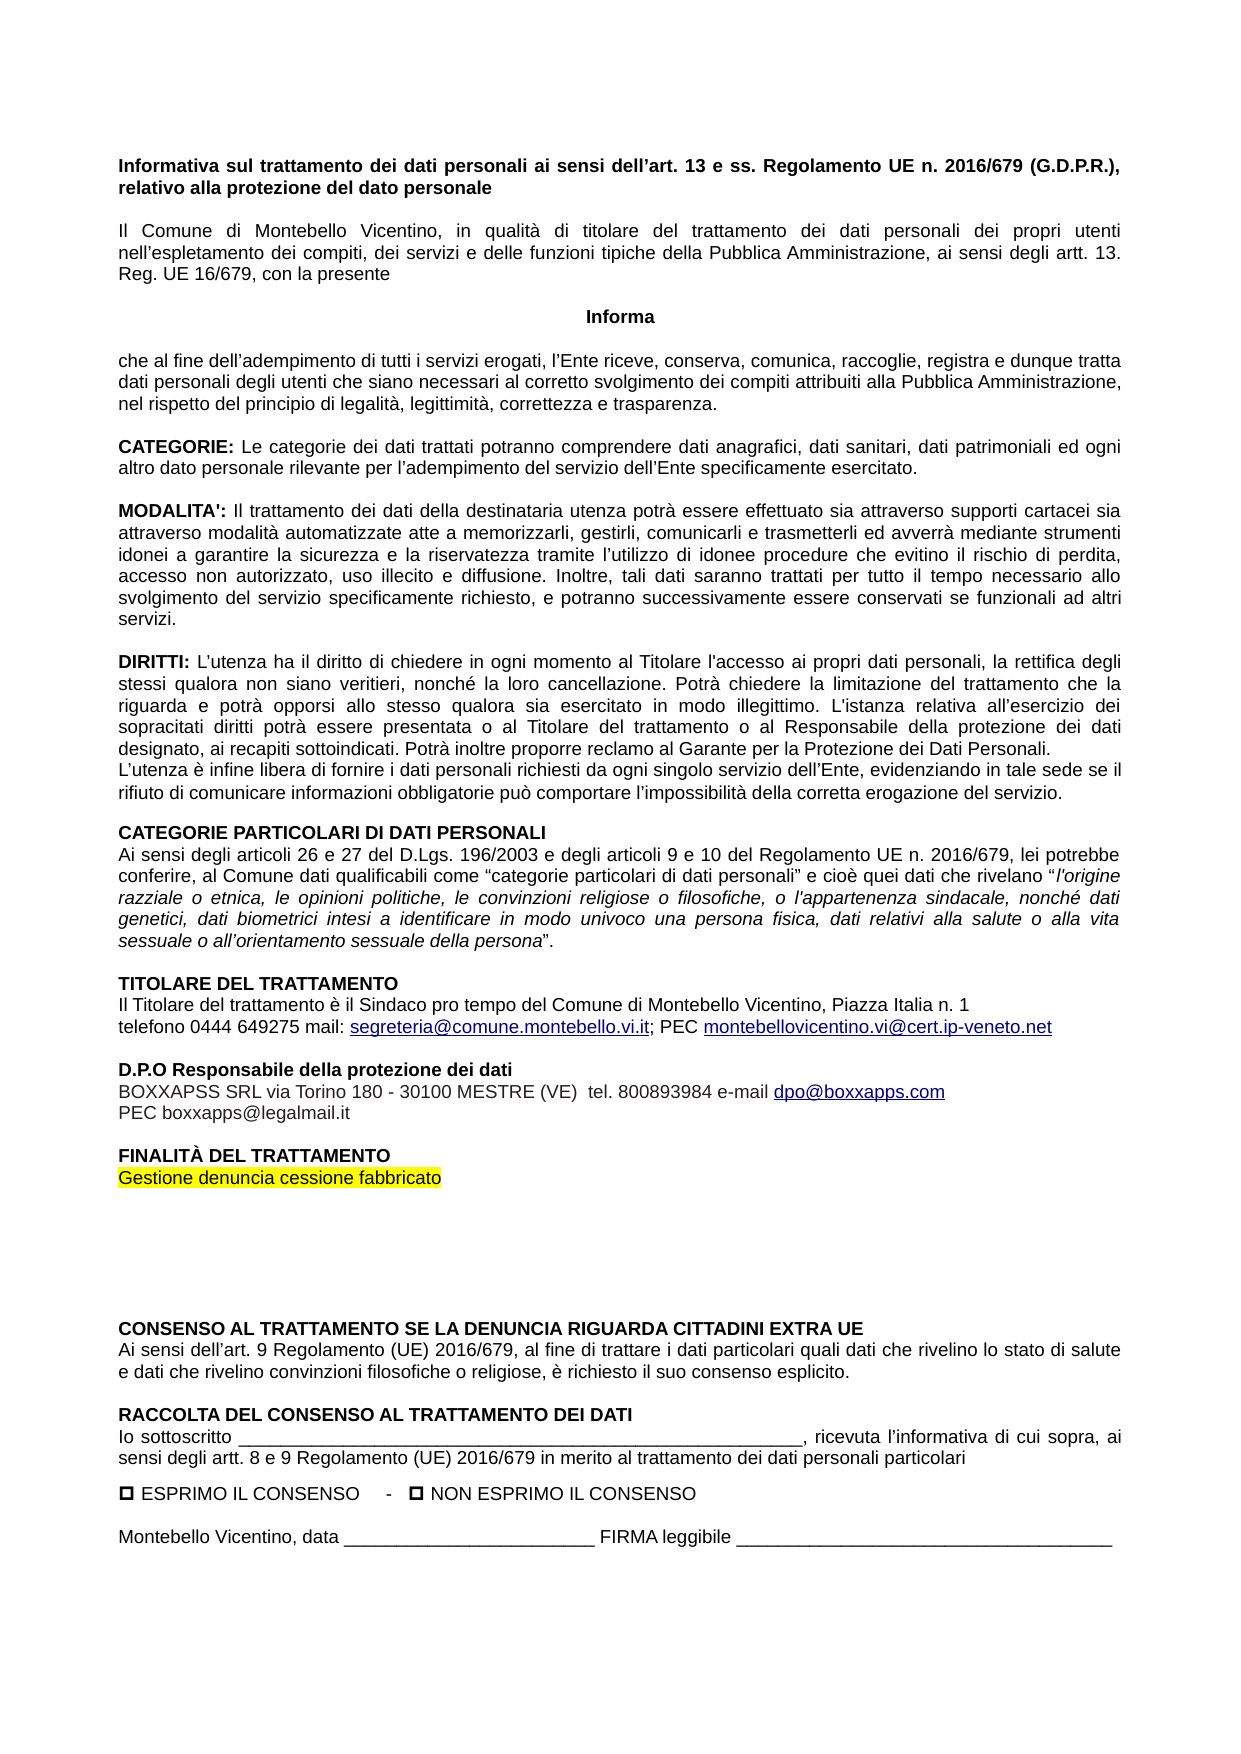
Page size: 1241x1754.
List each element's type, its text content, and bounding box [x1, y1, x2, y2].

text TITOLARE DEL TRATTAMENTO [118, 973, 1122, 994]
text  ESPRIMO IL CONSENSO -  NON ESPRIMO IL CONSENSO [118, 1483, 1122, 1505]
text MODALITA': Il trattamento dei dati della destinataria utenza potrà essere effettuato sia attraverso supporti cartacei sia attraverso modalità automatizzate atte a memorizzarli, gestirli, comunicarli e trasmetterli ed avverrà mediante strumenti idonei a garantire la sicurezza e la riservatezza tramite l’utilizzo di idonee procedure che evitino il rischio di perdita, accesso non autorizzato, uso illecito e diffusione. Inoltre, tali dati saranno trattati per tutto il tempo necessario allo svolgimento del servizio specificamente richiesto, e potranno successivamente essere conservati se funzionali ad altri servizi. [118, 500, 1122, 630]
text che al fine dell’adempimento di tutti i servizi erogati, l’Ente riceve, conserva, comunica, raccoglie, registra e dunque tratta dati personali degli utenti che siano necessari al corretto svolgimento dei compiti attribuiti alla Pubblica Amministrazione, nel rispetto del principio di legalità, legittimità, correttezza e trasparenza. [118, 349, 1122, 414]
text FINALITÀ DEL TRATTAMENTO [118, 1145, 1122, 1167]
text DIRITTI: L’utenza ha il diritto di chiedere in ogni momento al Titolare l'accesso ai propri dati personali, la rettifica degli stessi qualora non siano veritieri, nonché la loro cancellazione. Potrà chiedere la limitazione del trattamento che la riguarda e potrà opporsi allo stesso qualora sia esercitato in modo illegittimo. L'istanza relativa all’esercizio dei sopracitati diritti potrà essere presentata o al Titolare del trattamento o al Responsabile della protezione dei dati designato, ai recapiti sottoindicati. Potrà inoltre proporre reclamo al Garante per la Protezione dei Dati Personali. [118, 651, 1122, 759]
text Montebello Vicentino, data ________________________ FIRMA leggibile ____________________________________ [118, 1526, 1122, 1548]
text Il Comune di Montebello Vicentino, in qualità di titolare del trattamento dei dati personali dei propri utenti nell’espletamento dei compiti, dei servizi e delle funzioni tipiche della Pubblica Amministrazione, ai sensi degli artt. 13. Reg. UE 16/679, con la presente [118, 220, 1122, 285]
text Gestione denuncia cessione fabbricato [118, 1167, 1122, 1188]
text Io sottoscritto ______________________________________________________, ricevuta l’informativa di cui sopra, ai sensi degli artt. 8 e 9 Regolamento (UE) 2016/679 in merito al trattamento dei dati personali particolari [118, 1426, 1122, 1469]
text Ai sensi degli articoli 26 e 27 del D.Lgs. 196/2003 e degli articoli 9 e 10 del Regolamento UE n. 2016/679, lei potrebbe conferire, al Comune dati qualificabili come “categorie particolari di dati personali” e cioè quei dati che rivelano “l'origine razziale o etnica, le opinioni politiche, le convinzioni religiose o filosofiche, o l'appartenenza sindacale, nonché dati genetici, dati biometrici intesi a identificare in modo univoco una persona fisica, dati relativi alla salute o alla vita sessuale o all’orientamento sessuale della persona”. [118, 843, 1122, 951]
text CATEGORIE: Le categorie dei dati trattati potranno comprendere dati anagrafici, dati sanitari, dati patrimoniali ed ogni altro dato personale rilevante per l’adempimento del servizio dell’Ente specificamente esercitato. [118, 436, 1122, 479]
text Il Titolare del trattamento è il Sindaco pro tempo del Comune di Montebello Vicentino, Piazza Italia n. 1 [118, 994, 1122, 1016]
text telefono 0444 649275 mail: segreteria@comune.montebello.vi.it; PEC montebellovicentino.vi@cert.ip-veneto.net [118, 1016, 1122, 1037]
text RACCOLTA DEL CONSENSO AL TRATTAMENTO DEI DATI [118, 1404, 1122, 1426]
text BOXXAPSS SRL via Torino 180 - 30100 MESTRE (VE) tel. 800893984 e-mail dpo@boxxapps.com [118, 1081, 1122, 1102]
text CONSENSO AL TRATTAMENTO SE LA DENUNCIA RIGUARDA CITTADINI EXTRA UE [118, 1318, 1122, 1339]
text Informa [118, 306, 1122, 328]
text CATEGORIE PARTICOLARI DI DATI PERSONALI [118, 822, 1122, 843]
text D.P.O Responsabile della protezione dei dati [118, 1059, 1122, 1081]
text L’utenza è infine libera di fornire i dati personali richiesti da ogni singolo servizio dell’Ente, evidenziando in tale sede se il rifiuto di comunicare informazioni obbligatorie può comportare l’impossibilità della corretta erogazione del servizio. [118, 759, 1122, 804]
text Informativa sul trattamento dei dati personali ai sensi dell’art. 13 e ss. Regolamento UE n. 2016/679 (G.D.P.R.), relativo alla protezione del dato personale [118, 155, 1122, 198]
text Ai sensi dell’art. 9 Regolamento (UE) 2016/679, al fine di trattare i dati particolari quali dati che rivelino lo stato di salute e dati che rivelino convinzioni filosofiche o religiose, è richiesto il suo consenso esplicito. [118, 1339, 1122, 1382]
text PEC boxxapps@legalmail.it [118, 1102, 1122, 1124]
